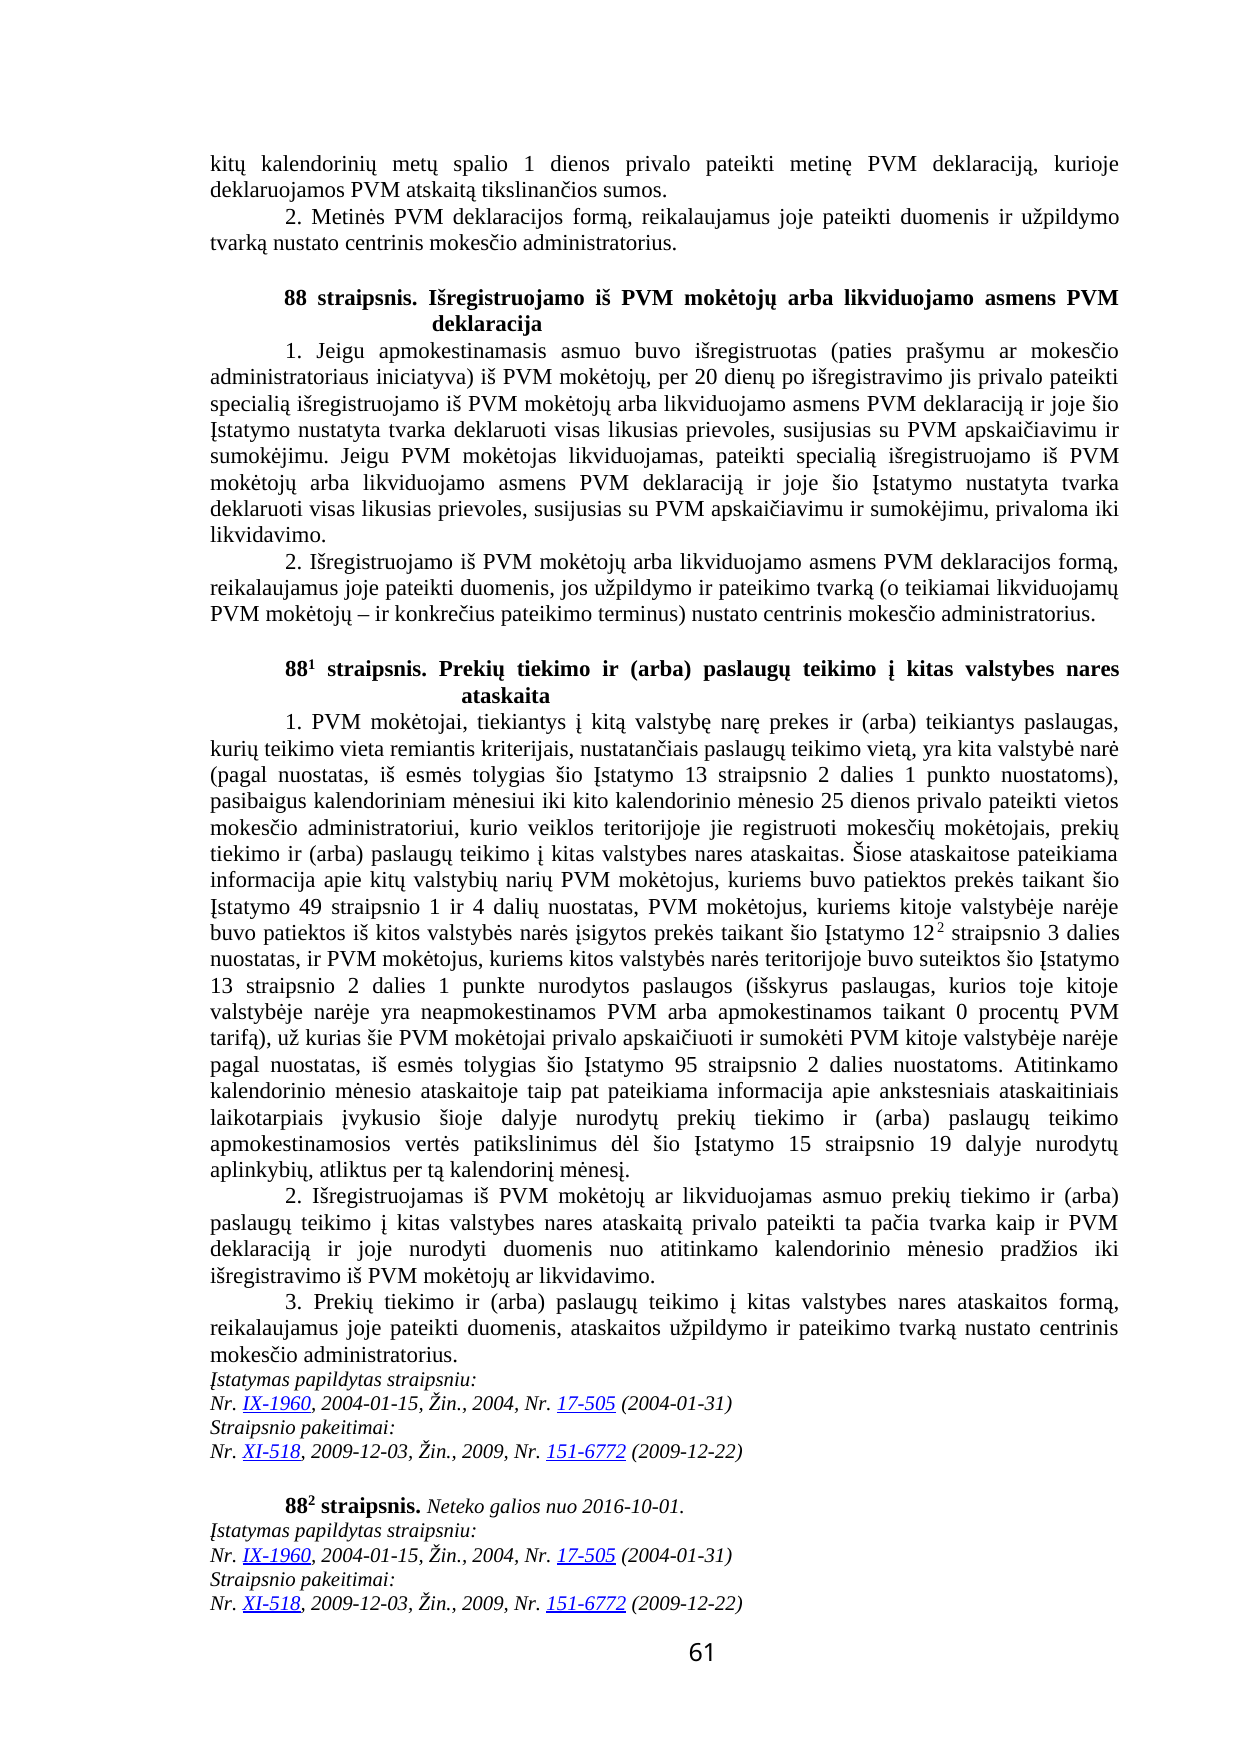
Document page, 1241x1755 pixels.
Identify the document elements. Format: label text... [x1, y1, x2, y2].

text 88 straipsnis. Išregistruojamo iš PVM mokėtojų arba likviduojamo asmens PVM deklaracija [284, 284, 1120, 337]
text Įstatymas papildytas straipsniu: [210, 1518, 1120, 1542]
text Įstatymas papildytas straipsniu: [210, 1367, 1120, 1391]
text 2. Metinės PVM deklaracijos formą, reikalaujamus joje pateikti duomenis ir užpildymo tvarką nustato centrinis mokesčio administratorius. [210, 203, 1120, 255]
text 1. Jeigu apmokestinamasis asmuo buvo išregistruotas (paties prašymu ar mokesčio administratoriaus iniciatyva) iš PVM mokėtojų, per 20 dienų po išregistravimo jis privalo pateikti specialią išregistruojamo iš PVM mokėtojų arba likviduojamo asmens PVM deklaraciją ir joje šio Įstatymo nustatyta tvarka deklaruoti visas likusias prievoles, susijusias su PVM apskaičiavimu ir sumokėjimu. Jeigu PVM mokėtojas likviduojamas, pateikti specialią išregistruojamo iš PVM mokėtojų arba likviduojamo asmens PVM deklaraciją ir joje šio Įstatymo nustatyta tvarka deklaruoti visas likusias prievoles, susijusias su PVM apskaičiavimu ir sumokėjimu, privaloma iki likvidavimo. [210, 337, 1120, 548]
text Nr. XI-518, 2009-12-03, Žin., 2009, Nr. 151-6772 (2009-12-22) [210, 1591, 1120, 1615]
text 881 straipsnis. Prekių tiekimo ir (arba) paslaugų teikimo į kitas valstybes nares ataskaita [285, 656, 1120, 708]
text Nr. XI-518, 2009-12-03, Žin., 2009, Nr. 151-6772 (2009-12-22) [210, 1439, 1120, 1463]
text Straipsnio pakeitimai: [210, 1415, 1120, 1439]
text Straipsnio pakeitimai: [210, 1567, 1120, 1591]
text kitų kalendorinių metų spalio 1 dienos privalo pateikti metinę PVM deklaraciją, kurioje deklaruojamos PVM atskaitą tikslinančios sumos. [210, 150, 1120, 203]
text Nr. IX-1960, 2004-01-15, Žin., 2004, Nr. 17-505 (2004-01-31) [210, 1542, 1120, 1567]
text Nr. IX-1960, 2004-01-15, Žin., 2004, Nr. 17-505 (2004-01-31) [210, 1391, 1120, 1415]
text 2. Išregistruojamo iš PVM mokėtojų arba likviduojamo asmens PVM deklaracijos formą, reikalaujamus joje pateikti duomenis, jos užpildymo ir pateikimo tvarką (o teikiamai likviduojamų PVM mokėtojų – ir konkrečius pateikimo terminus) nustato centrinis mokesčio administratorius. [210, 548, 1120, 627]
text 1. PVM mokėtojai, tiekiantys į kitą valstybę narę prekes ir (arba) teikiantys paslaugas, kurių teikimo vieta remiantis kriterijais, nustatančiais paslaugų teikimo vietą, yra kita valstybė narė (pagal nuostatas, iš esmės tolygias šio Įstatymo 13 straipsnio 2 dalies 1 punkto nuostatoms), pasibaigus kalendoriniam mėnesiui iki kito kalendorinio mėnesio 25 dienos privalo pateikti vietos mokesčio administratoriui, kurio veiklos teritorijoje jie registruoti mokesčių mokėtojais, prekių tiekimo ir (arba) paslaugų teikimo į kitas valstybes nares ataskaitas. Šiose ataskaitose pateikiama informacija apie kitų valstybių narių PVM mokėtojus, kuriems buvo patiektos prekės taikant šio Įstatymo 49 straipsnio 1 ir 4 dalių nuostatas, PVM mokėtojus, kuriems kitoje valstybėje narėje buvo patiektos iš kitos valstybės narės įsigytos prekės taikant šio Įstatymo 122 straipsnio 3 dalies nuostatas, ir PVM mokėtojus, kuriems kitos valstybės narės teritorijoje buvo suteiktos šio Įstatymo 13 straipsnio 2 dalies 1 punkte nurodytos paslaugos (išskyrus paslaugas, kurios toje kitoje valstybėje narėje yra neapmokestinamos PVM arba apmokestinamos taikant 0 procentų PVM tarifą), už kurias šie PVM mokėtojai privalo apskaičiuoti ir sumokėti PVM kitoje valstybėje narėje pagal nuostatas, iš esmės tolygias šio Įstatymo 95 straipsnio 2 dalies nuostatoms. Atitinkamo kalendorinio mėnesio ataskaitoje taip pat pateikiama informacija apie ankstesniais ataskaitiniais laikotarpiais įvykusio šioje dalyje nurodytų prekių tiekimo ir (arba) paslaugų teikimo apmokestinamosios vertės patikslinimus dėl šio Įstatymo 15 straipsnio 19 dalyje nurodytų aplinkybių, atliktus per tą kalendorinį mėnesį. [210, 708, 1120, 1183]
text 882 straipsnis. Neteko galios nuo 2016-10-01. [210, 1492, 1120, 1518]
text 3. Prekių tiekimo ir (arba) paslaugų teikimo į kitas valstybes nares ataskaitos formą, reikalaujamus joje pateikti duomenis, ataskaitos užpildymo ir pateikimo tvarką nustato centrinis mokesčio administratorius. [210, 1288, 1120, 1367]
text 2. Išregistruojamas iš PVM mokėtojų ar likviduojamas asmuo prekių tiekimo ir (arba) paslaugų teikimo į kitas valstybes nares ataskaitą privalo pateikti ta pačia tvarka kaip ir PVM deklaraciją ir joje nurodyti duomenis nuo atitinkamo kalendorinio mėnesio pradžios iki išregistravimo iš PVM mokėtojų ar likvidavimo. [210, 1183, 1120, 1288]
